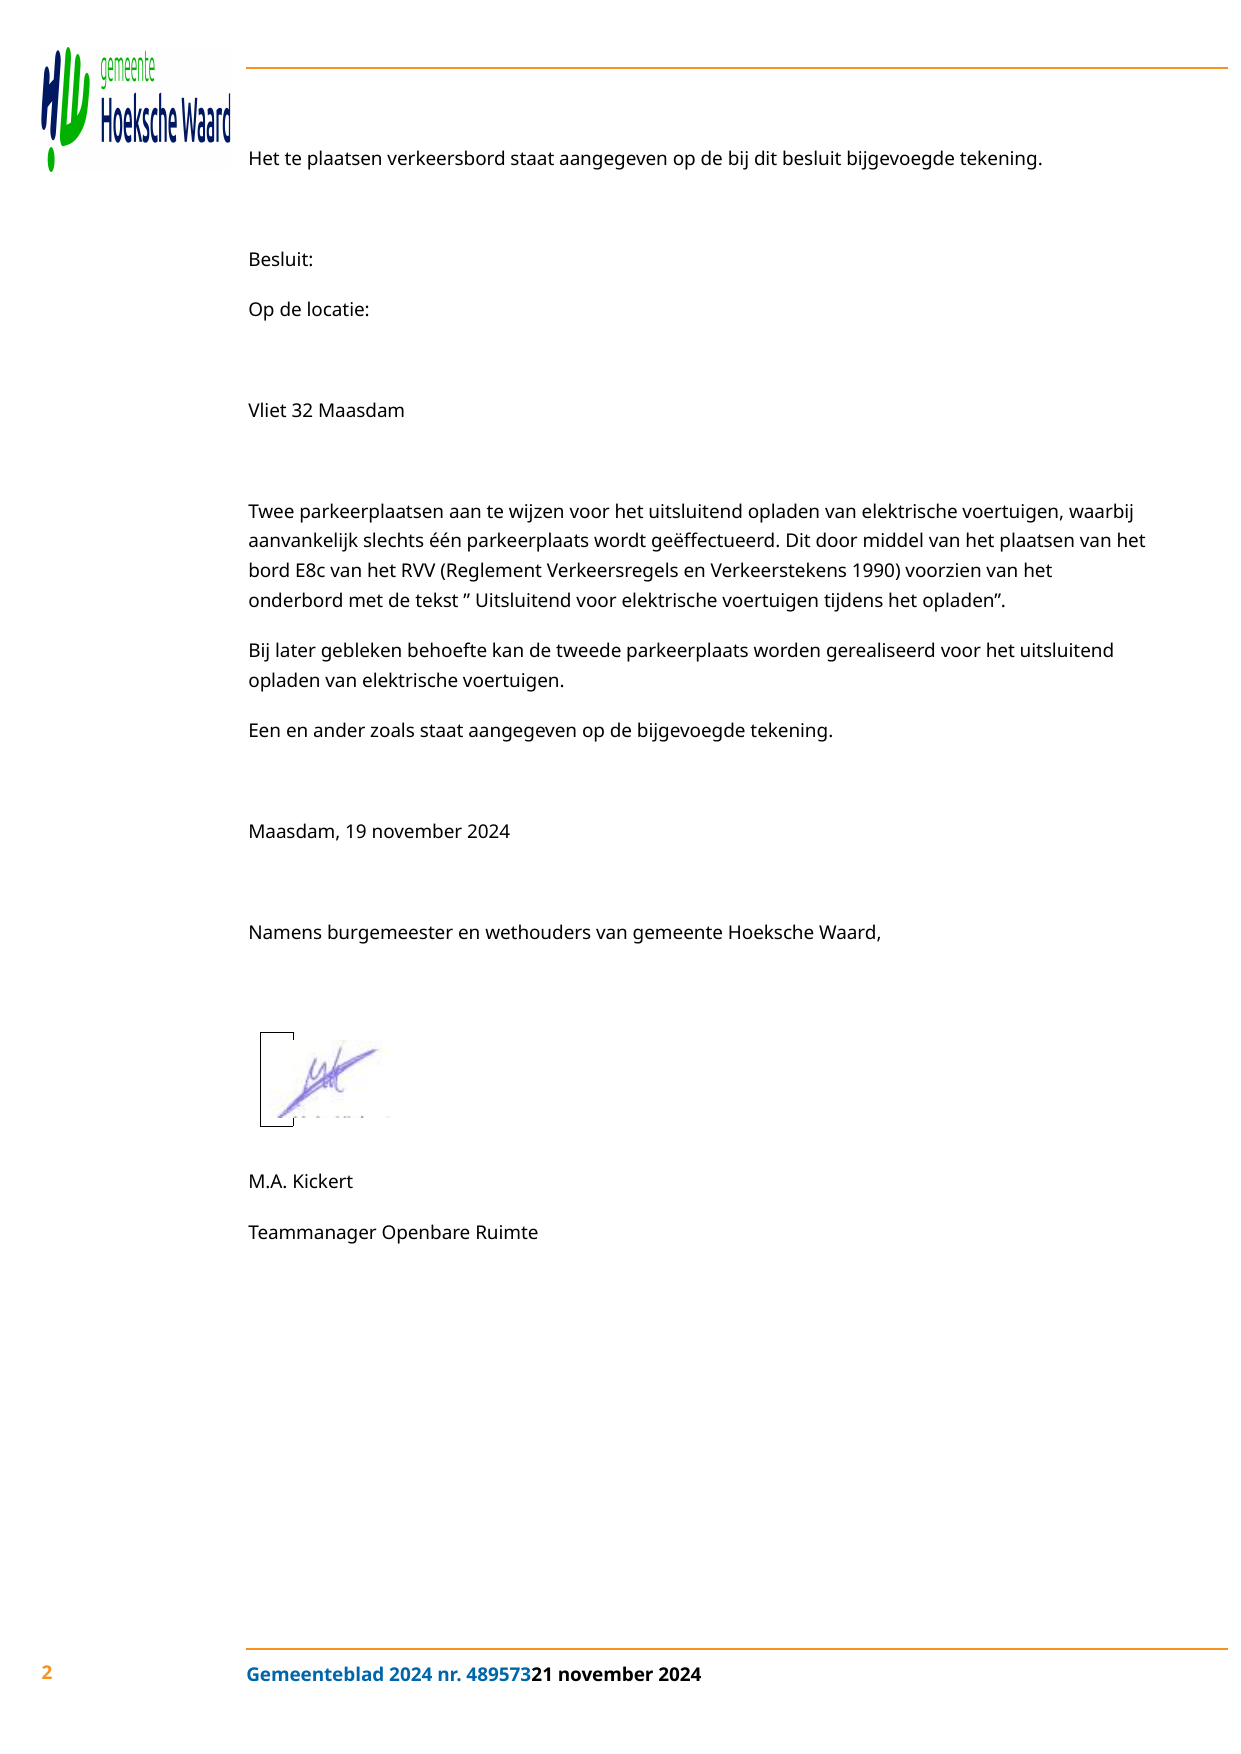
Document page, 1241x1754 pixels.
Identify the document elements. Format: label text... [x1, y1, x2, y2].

picture [268, 1040, 390, 1118]
text Vliet 32 Maasdam [248, 397, 1152, 423]
text Maasdam, 19 november 2024 [248, 818, 1152, 844]
text Besluit: [248, 246, 1152, 272]
picture [41, 47, 231, 172]
text Twee parkeerplaatsen aan te wijzen voor het uitsluitend opladen van elektrische voertuigen, waarbij aanvankelijk slechts één parkeerplaats wordt geëffectueerd. Dit door middel van het plaatsen van het bord E8c van het RVV (Reglement Verkeersregels en Verkeerstekens 1990) voorzien van het onderbord met de tekst ” Uitsluitend voor elektrische voertuigen tijdens het opladen”. [248, 498, 1152, 613]
text Op de locatie: [248, 296, 1152, 322]
text M.A. Kickert [248, 1168, 1152, 1194]
text Bij later gebleken behoefte kan de tweede parkeerplaats worden gerealiseerd voor het uitsluitend opladen van elektrische voertuigen. [248, 637, 1152, 693]
text Namens burgemeester en wethouders van gemeente Hoeksche Waard, [248, 919, 1152, 945]
text Een en ander zoals staat aangegeven op de bijgevoegde tekening. [248, 717, 1152, 743]
text Teammanager Openbare Ruimte [248, 1219, 1152, 1245]
text Het te plaatsen verkeersbord staat aangegeven op de bij dit besluit bijgevoegde tekening. [248, 145, 1152, 171]
